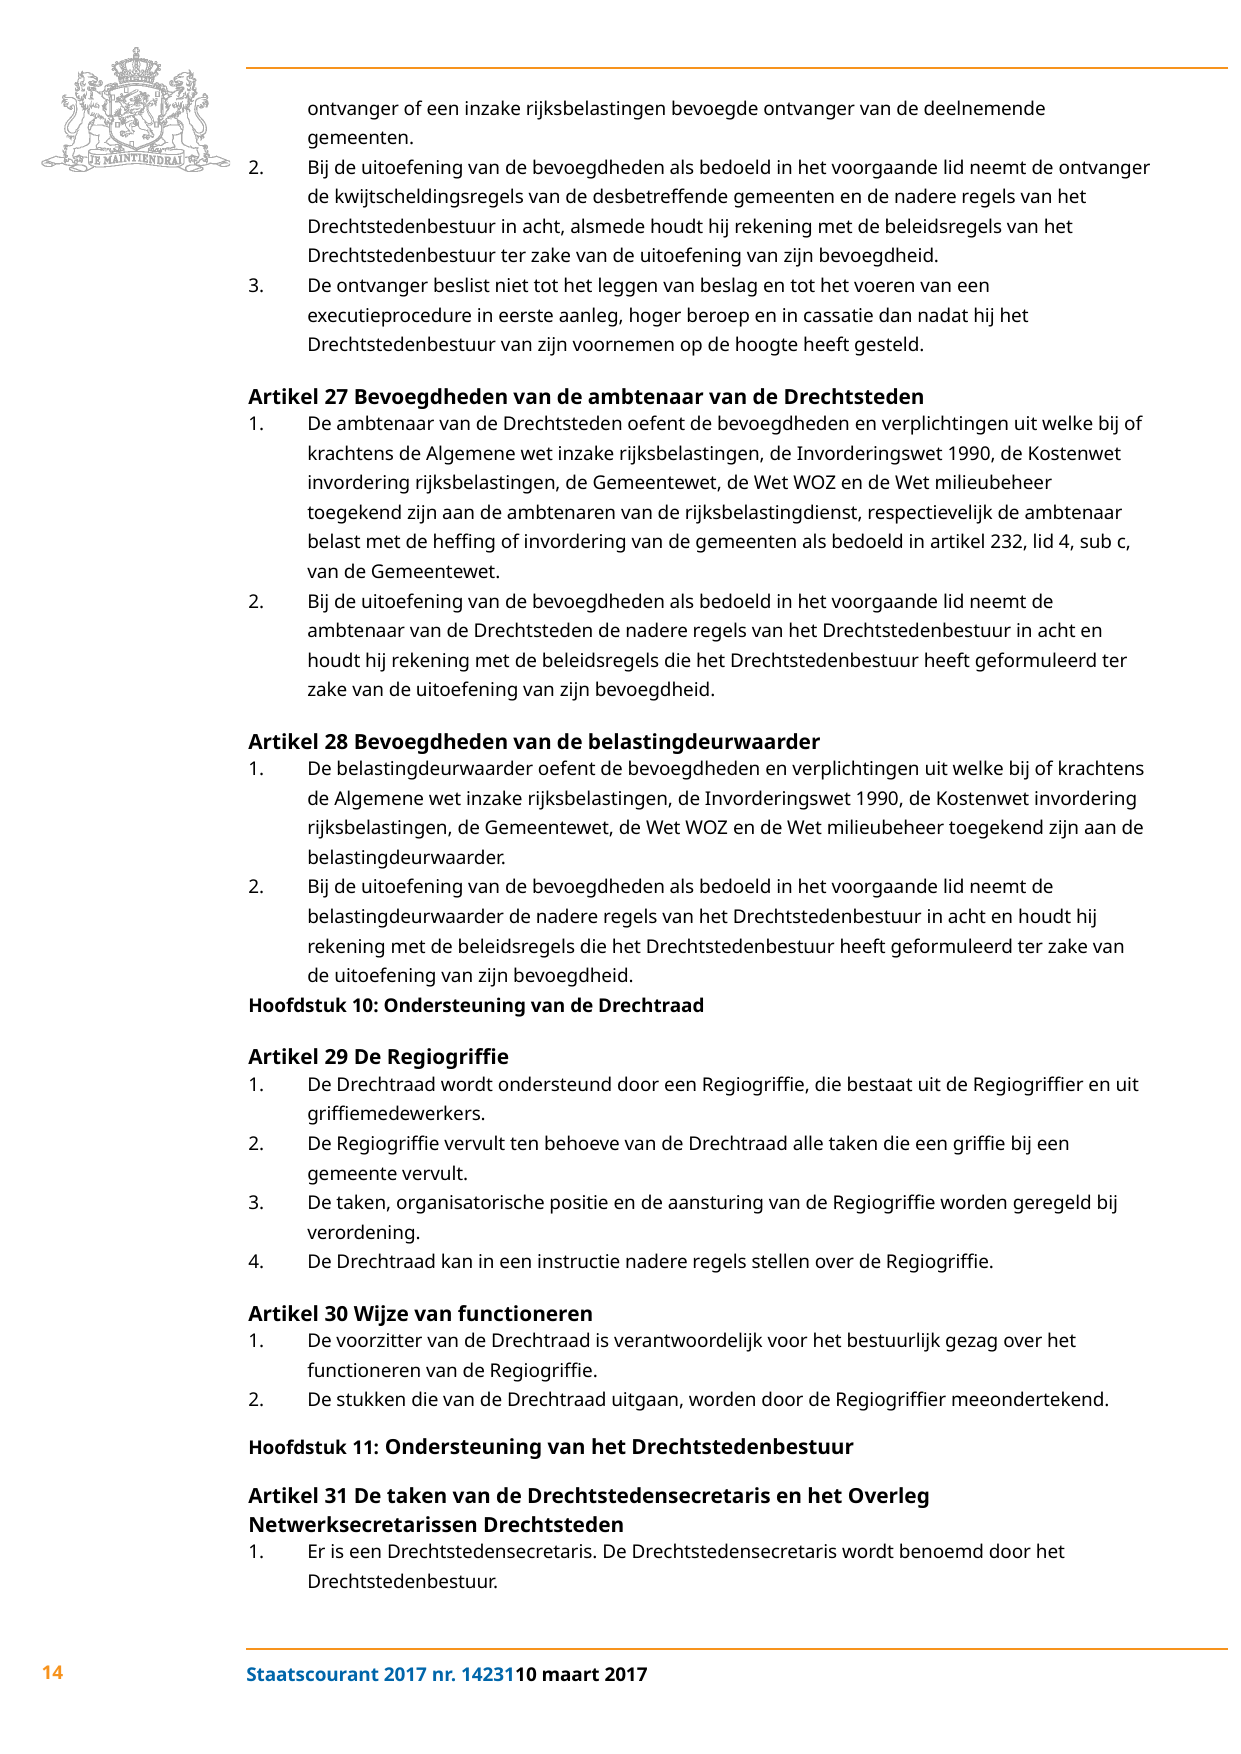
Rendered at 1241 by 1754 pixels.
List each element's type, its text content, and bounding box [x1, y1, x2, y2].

list De voorzitter van de Drechtraad is verantwoordelijk voor het bestuurlijk gezag over het functioneren van de Regiogriffie. [248, 1327, 1152, 1383]
list De belastingdeurwaarder oefent de bevoegdheden en verplichtingen uit welke bij of krachtens de Algemene wet inzake rijksbelastingen, de Invorderingswet 1990, de Kostenwet invordering rijksbelastingen, de Gemeentewet, de Wet WOZ en de Wet milieubeheer toegekend zijn aan de belastingdeurwaarder. [248, 755, 1152, 870]
text Artikel 30 Wijze van functioneren [248, 1299, 1152, 1327]
list De Drechtraad wordt ondersteund door een Regiogriffie, die bestaat uit de Regiogriffier en uit griffiemedewerkers. [248, 1071, 1152, 1126]
list Er is een Drechtstedensecretaris. De Drechtstedensecretaris wordt benoemd door het Drechtstedenbestuur. [248, 1538, 1152, 1593]
picture [41, 47, 231, 172]
list De Drechtraad kan in een instructie nadere regels stellen over de Regiogriffie. [248, 1248, 1152, 1274]
text Hoofdstuk 11: Ondersteuning van het Drechtstedenbestuur [248, 1432, 1152, 1461]
text Artikel 31 De taken van de Drechtstedensecretaris en het Overleg Netwerksecretarissen Drechtsteden [248, 1481, 1152, 1538]
list De Regiogriffie vervult ten behoeve van de Drechtraad alle taken die een griffie bij een gemeente vervult. [248, 1130, 1152, 1185]
text Artikel 28 Bevoegdheden van de belastingdeurwaarder [248, 727, 1152, 755]
text Hoofdstuk 10: Ondersteuning van de Drechtraad [248, 992, 1152, 1018]
list De ambtenaar van de Drechtsteden oefent de bevoegdheden en verplichtingen uit welke bij of krachtens de Algemene wet inzake rijksbelastingen, de Invorderingswet 1990, de Kostenwet invordering rijksbelastingen, de Gemeentewet, de Wet WOZ en de Wet milieubeheer toegekend zijn aan de ambtenaren van de rijksbelastingdienst, respectievelijk de ambtenaar belast met de heffing of invordering van de gemeenten als bedoeld in artikel 232, lid 4, sub c, van de Gemeentewet. [248, 410, 1152, 584]
list Bij de uitoefening van de bevoegdheden als bedoeld in het voorgaande lid neemt de ontvanger de kwijtscheldingsregels van de desbetreffende gemeenten en de nadere regels van het Drechtstedenbestuur in acht, alsmede houdt hij rekening met de beleidsregels van het Drechtstedenbestuur ter zake van de uitoefening van zijn bevoegdheid. [248, 154, 1152, 268]
list De ontvanger beslist niet tot het leggen van beslag en tot het voeren van een executieprocedure in eerste aanleg, hoger beroep en in cassatie dan nadat hij het Drechtstedenbestuur van zijn voornemen op de hoogte heeft gesteld. [248, 272, 1152, 357]
list Bij de uitoefening van de bevoegdheden als bedoeld in het voorgaande lid neemt de ambtenaar van de Drechtsteden de nadere regels van het Drechtstedenbestuur in acht en houdt hij rekening met de beleidsregels die het Drechtstedenbestuur heeft geformuleerd ter zake van de uitoefening van zijn bevoegdheid. [248, 588, 1152, 702]
list ontvanger of een inzake rijksbelastingen bevoegde ontvanger van de deelnemende gemeenten. [248, 95, 1152, 150]
text Artikel 29 De Regiogriffie [248, 1042, 1152, 1071]
text Artikel 27 Bevoegdheden van de ambtenaar van de Drechtsteden [248, 382, 1152, 410]
list De stukken die van de Drechtraad uitgaan, worden door de Regiogriffier meeondertekend. [248, 1386, 1152, 1412]
list Bij de uitoefening van de bevoegdheden als bedoeld in het voorgaande lid neemt de belastingdeurwaarder de nadere regels van het Drechtstedenbestuur in acht en houdt hij rekening met de beleidsregels die het Drechtstedenbestuur heeft geformuleerd ter zake van de uitoefening van zijn bevoegdheid. [248, 874, 1152, 988]
list De taken, organisatorische positie en de aansturing van de Regiogriffie worden geregeld bij verordening. [248, 1189, 1152, 1244]
